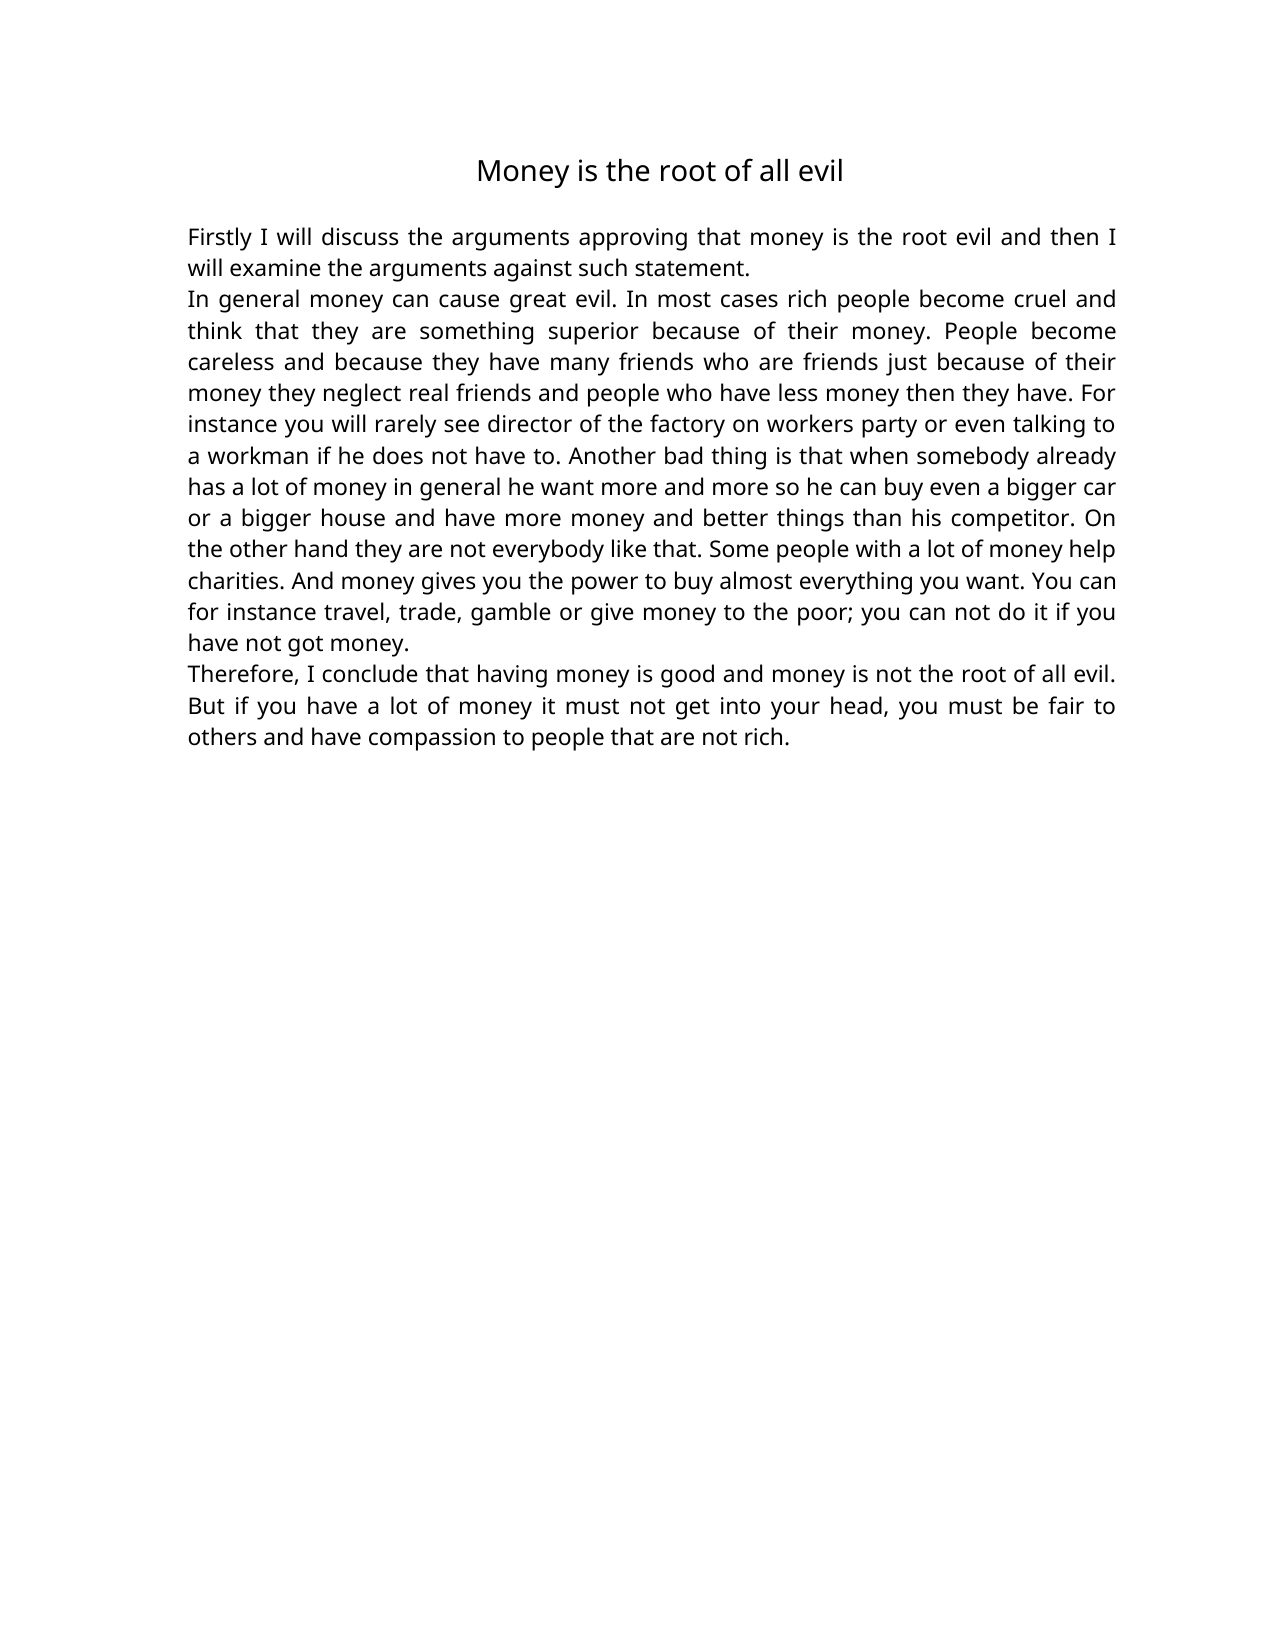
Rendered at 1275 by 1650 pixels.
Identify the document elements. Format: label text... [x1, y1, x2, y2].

text In general money can cause great evil. In most cases rich people become cruel and think that they are something superior because of their money. People become careless and because they have many friends who are friends just because of their money they neglect real friends and people who have less money then they have. For instance you will rarely see director of the factory on workers party or even talking to a workman if he does not have to. Another bad thing is that when somebody already has a lot of money in general he want more and more so he can buy even a bigger car or a bigger house and have more money and better things than his competitor. On the other hand they are not everybody like that. Some people with a lot of money help charities. And money gives you the power to buy almost everything you want. You can for instance travel, trade, gamble or give money to the poor; you can not do it if you have not got money. [187, 283, 1118, 658]
subtitle Money is the root of all evil [187, 150, 1132, 190]
subtitle Firstly I will discuss the arguments approving that money is the root evil and then I will examine the arguments against such statement. [187, 221, 1118, 283]
text Therefore, I conclude that having money is good and money is not the root of all evil. But if you have a lot of money it must not get into your head, you must be fair to others and have compassion to people that are not rich. [187, 658, 1118, 752]
